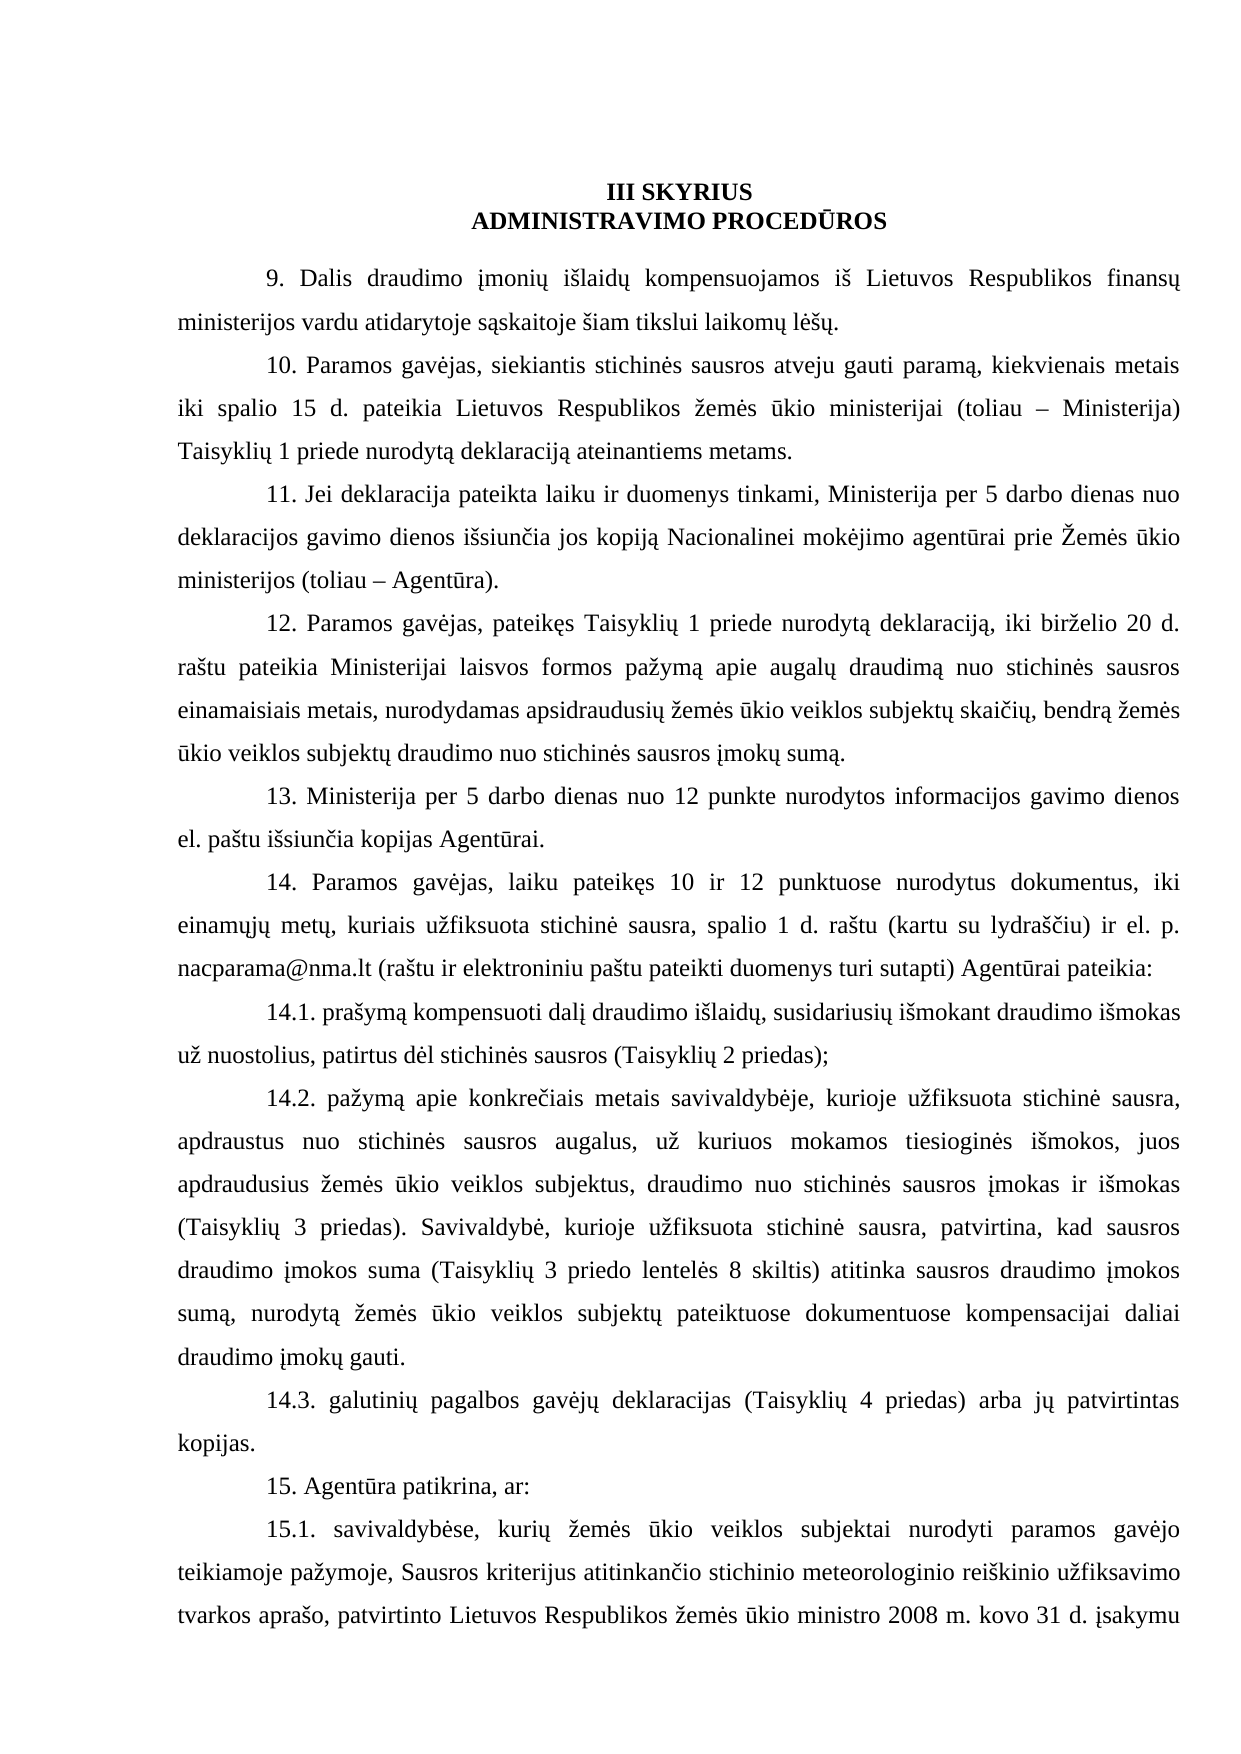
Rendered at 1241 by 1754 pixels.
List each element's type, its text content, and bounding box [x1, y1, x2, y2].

text 12. Paramos gavėjas, pateikęs Taisyklių 1 priede nurodytą deklaraciją, iki birželio 20 d. raštu pateikia Ministerijai laisvos formos pažymą apie augalų draudimą nuo stichinės sausros einamaisiais metais, nurodydamas apsidraudusių žemės ūkio veiklos subjektų skaičių, bendrą žemės ūkio veiklos subjektų draudimo nuo stichinės sausros įmokų sumą. [177, 608, 1181, 767]
text 15. Agentūra patikrina, ar: [177, 1471, 1181, 1500]
text 14.3. galutinių pagalbos gavėjų deklaracijas (Taisyklių 4 priedas) arba jų patvirtintas kopijas. [177, 1385, 1181, 1457]
text 15.1. savivaldybėse, kurių žemės ūkio veiklos subjektai nurodyti paramos gavėjo teikiamoje pažymoje, Sausros kriterijus atitinkančio stichinio meteorologinio reiškinio užfiksavimo tvarkos aprašo, patvirtinto Lietuvos Respublikos žemės ūkio ministro 2008 m. kovo 31 d. įsakymu [177, 1514, 1181, 1629]
text 14. Paramos gavėjas, laiku pateikęs 10 ir 12 punktuose nurodytus dokumentus, iki einamųjų metų, kuriais užfiksuota stichinė sausra, spalio 1 d. raštu (kartu su lydraščiu) ir el. p. nacparama@nma.lt (raštu ir elektroniniu paštu pateikti duomenys turi sutapti) Agentūrai pateikia: [177, 867, 1181, 982]
text III SKYRIUS [177, 177, 1181, 206]
text 11. Jei deklaracija pateikta laiku ir duomenys tinkami, Ministerija per 5 darbo dienas nuo deklaracijos gavimo dienos išsiunčia jos kopiją Nacionalinei mokėjimo agentūrai prie Žemės ūkio ministerijos (toliau – Agentūra). [177, 479, 1181, 594]
text 9. Dalis draudimo įmonių išlaidų kompensuojamos iš Lietuvos Respublikos finansų ministerijos vardu atidarytoje sąskaitoje šiam tikslui laikomų lėšų. [177, 263, 1181, 335]
text 13. Ministerija per 5 darbo dienas nuo 12 punkte nurodytos informacijos gavimo dienos el. paštu išsiunčia kopijas Agentūrai. [177, 781, 1181, 853]
text 10. Paramos gavėjas, siekiantis stichinės sausros atveju gauti paramą, kiekvienais metais iki spalio 15 d. pateikia Lietuvos Respublikos žemės ūkio ministerijai (toliau – Ministerija) Taisyklių 1 priede nurodytą deklaraciją ateinantiems metams. [177, 350, 1181, 465]
text ADMINISTRAVIMO PROCEDŪROS [177, 206, 1181, 235]
text 14.2. pažymą apie konkrečiais metais savivaldybėje, kurioje užfiksuota stichinė sausra, apdraustus nuo stichinės sausros augalus, už kuriuos mokamos tiesioginės išmokos, juos apdraudusius žemės ūkio veiklos subjektus, draudimo nuo stichinės sausros įmokas ir išmokas (Taisyklių 3 priedas). Savivaldybė, kurioje užfiksuota stichinė sausra, patvirtina, kad sausros draudimo įmokos suma (Taisyklių 3 priedo lentelės 8 skiltis) atitinka sausros draudimo įmokos sumą, nurodytą žemės ūkio veiklos subjektų pateiktuose dokumentuose kompensacijai daliai draudimo įmokų gauti. [177, 1083, 1181, 1370]
text 14.1. prašymą kompensuoti dalį draudimo išlaidų, susidariusių išmokant draudimo išmokas už nuostolius, patirtus dėl stichinės sausros (Taisyklių 2 priedas); [177, 997, 1181, 1068]
